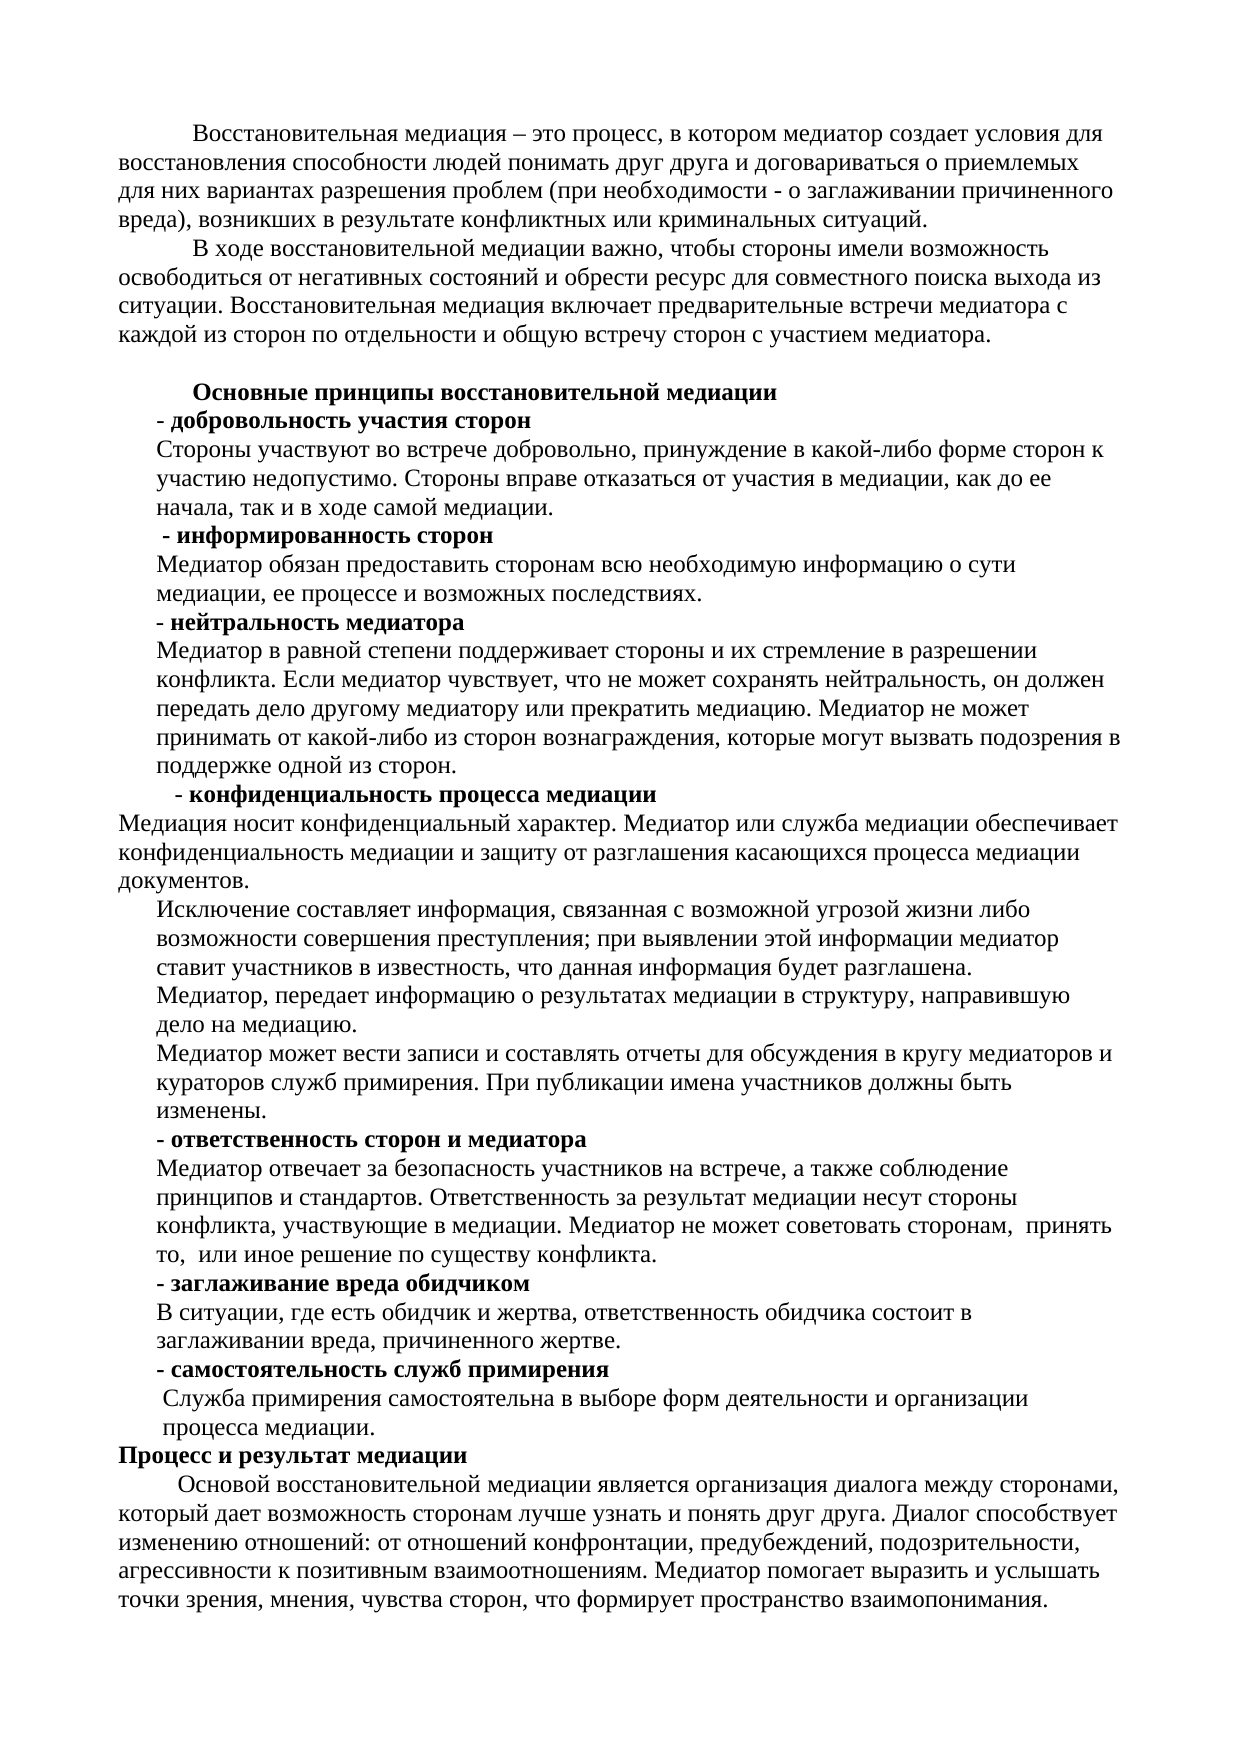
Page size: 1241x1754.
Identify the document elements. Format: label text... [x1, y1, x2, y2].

text В ситуации, где есть обидчик и жертва, ответственность обидчика состоит в заглаживании вреда, причиненного жертве. [156, 1297, 1122, 1354]
text Основные принципы восстановительной медиации [118, 377, 1122, 406]
text - конфиденциальность процесса медиации [118, 779, 1122, 808]
text - информированность сторон [118, 521, 1122, 549]
text - добровольность участия сторон [156, 406, 1122, 434]
text Процесс и результат медиации [118, 1441, 1122, 1469]
text - самостоятельность служб примирения [156, 1354, 1122, 1383]
text Медиатор может вести записи и составлять отчеты для обсуждения в кругу медиаторов и кураторов служб примирения. При публикации имена участников должны быть изменены. [156, 1038, 1122, 1124]
text Основой восстановительной медиации является организация диалога между сторонами, который дает возможность сторонам лучше узнать и понять друг друга. Диалог способствует изменению отношений: от отношений конфронтации, предубеждений, подозрительности, агрессивности к позитивным взаимоотношениям. Медиатор помогает выразить и услышать точки зрения, мнения, чувства сторон, что формирует пространство взаимопонимания. [118, 1469, 1122, 1613]
text Медиатор отвечает за безопасность участников на встрече, а также соблюдение принципов и стандартов. Ответственность за результат медиации несут стороны конфликта, участвующие в медиации. Медиатор не может советовать сторонам, принять то, или иное решение по существу конфликта. [156, 1153, 1122, 1268]
text Стороны участвуют во встрече добровольно, принуждение в какой-либо форме сторон к участию недопустимо. Стороны вправе отказаться от участия в медиации, как до ее начала, так и в ходе самой медиации. [156, 434, 1122, 521]
text В ходе восстановительной медиации важно, чтобы стороны имели возможность освободиться от негативных состояний и обрести ресурс для совместного поиска выхода из ситуации. Восстановительная медиация включает предварительные встречи медиатора с каждой из сторон по отдельности и общую встречу сторон с участием медиатора. [118, 233, 1122, 348]
text Медиация носит конфиденциальный характер. Медиатор или служба медиации обеспечивает конфиденциальность медиации и защиту от разглашения касающихся процесса медиации документов. [118, 808, 1122, 894]
text Служба примирения самостоятельна в выборе форм деятельности и организации процесса медиации. [162, 1383, 1122, 1441]
text - заглаживание вреда обидчиком [156, 1268, 1122, 1297]
text Медиатор обязан предоставить сторонам всю необходимую информацию о сути медиации, ее процессе и возможных последствиях. [156, 549, 1122, 607]
text Восстановительная медиация – это процесс, в котором медиатор создает условия для восстановления способности людей понимать друг друга и договариваться о приемлемых для них вариантах разрешения проблем (при необходимости - о заглаживании причиненного вреда), возникших в результате конфликтных или криминальных ситуаций. [118, 118, 1122, 233]
text Медиатор, передает информацию о результатах медиации в структуру, направившую дело на медиацию. [156, 981, 1122, 1038]
text Медиатор в равной степени поддерживает стороны и их стремление в разрешении конфликта. Еcли медиатор чувствует, что не может сохранять нейтральность, он должен передать дело другому медиатору или прекратить медиацию. Медиатор не может принимать от какой-либо из сторон вознаграждения, которые могут вызвать подозрения в поддержке одной из сторон. [156, 636, 1122, 779]
text - нейтральность медиатора [118, 607, 1122, 636]
text Исключение составляет информация, связанная с возможной угрозой жизни либо возможности совершения преступления; при выявлении этой информации медиатор ставит участников в известность, что данная информация будет разглашена. [156, 894, 1122, 981]
text - ответственность сторон и медиатора [156, 1124, 1122, 1153]
